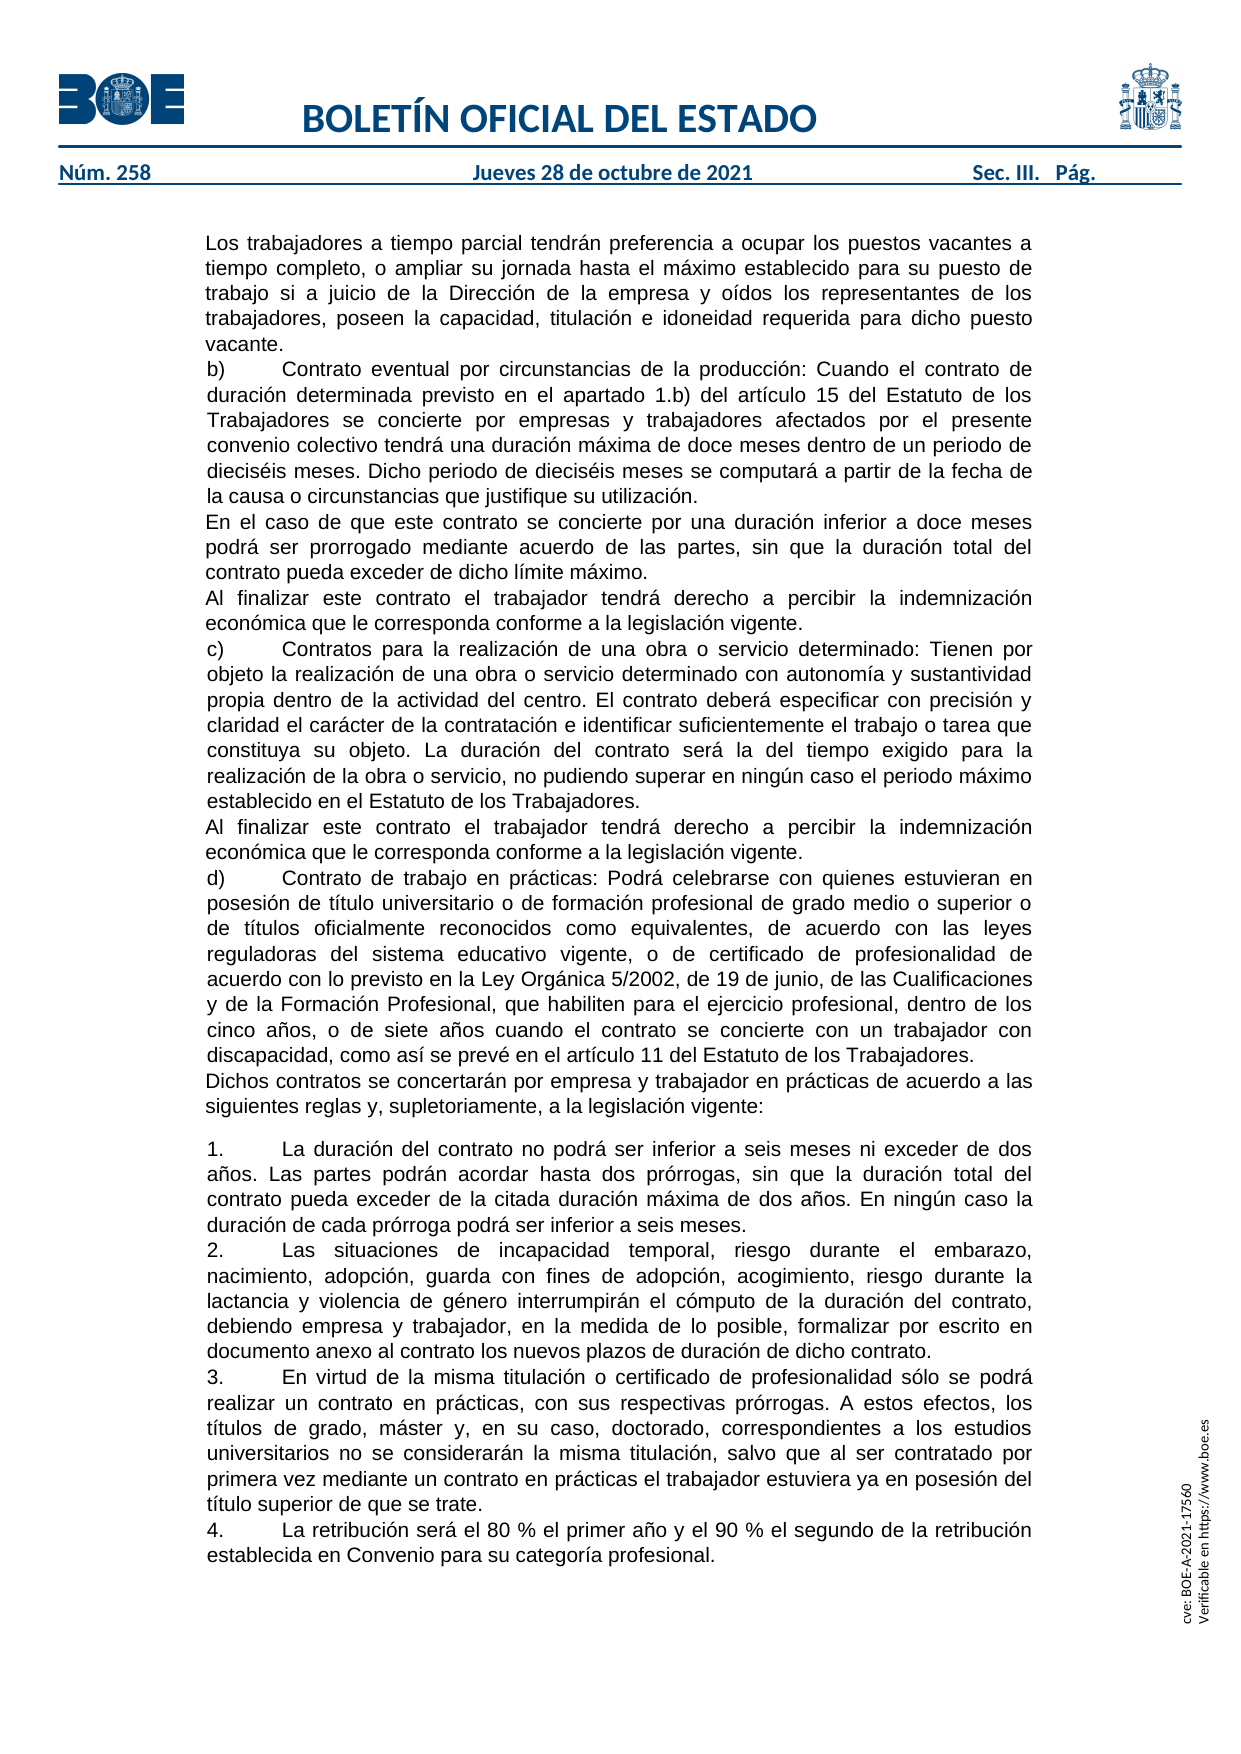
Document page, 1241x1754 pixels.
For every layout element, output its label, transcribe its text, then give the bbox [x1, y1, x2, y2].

list Contratos para la realización de una obra o servicio determinado: Tienen por objeto la realización de una obra o servicio determinado con autonomía y sustantividad propia dentro de la actividad del centro. El contrato deberá especificar con precisión y claridad el carácter de la contratación e identificar suficientemente el trabajo o tarea que constituya su objeto. La duración del contrato será la del tiempo exigido para la realización de la obra o servicio, no pudiendo superar en ningún caso el periodo máximo establecido en el Estatuto de los Trabajadores. [207, 637, 1034, 813]
text Al finalizar este contrato el trabajador tendrá derecho a percibir la indemnización económica que le corresponda conforme a la legislación vigente. [205, 586, 1034, 635]
text Los trabajadores a tiempo parcial tendrán preferencia a ocupar los puestos vacantes a tiempo completo, o ampliar su jornada hasta el máximo establecido para su puesto de trabajo si a juicio de la Dirección de la empresa y oídos los representantes de los trabajadores, poseen la capacidad, titulación e idoneidad requerida para dicho puesto vacante. [205, 230, 1034, 356]
list Contrato de trabajo en prácticas: Podrá celebrarse con quienes estuvieran en posesión de título universitario o de formación profesional de grado medio o superior o de títulos oficialmente reconocidos como equivalentes, de acuerdo con las leyes reguladoras del sistema educativo vigente, o de certificado de profesionalidad de acuerdo con lo previsto en la Ley Orgánica 5/2002, de 19 de junio, de las Cualificaciones y de la Formación Profesional, que habiliten para el ejercicio profesional, dentro de los cinco años, o de siete años cuando el contrato se concierte con un trabajador con discapacidad, como así se prevé en el artículo 11 del Estatuto de los Trabajadores. [207, 866, 1034, 1067]
list Contrato eventual por circunstancias de la producción: Cuando el contrato de duración determinada previsto en el apartado 1.b) del artículo 15 del Estatuto de los Trabajadores se concierte por empresas y trabajadores afectados por el presente convenio colectivo tendrá una duración máxima de doce meses dentro de un periodo de dieciséis meses. Dicho periodo de dieciséis meses se computará a partir de la fecha de la causa o circunstancias que justifique su utilización. [207, 357, 1034, 508]
text Dichos contratos se concertarán por empresa y trabajador en prácticas de acuerdo a las siguientes reglas y, supletoriamente, a la legislación vigente: [205, 1068, 1034, 1118]
list Las situaciones de incapacidad temporal, riesgo durante el embarazo, nacimiento, adopción, guarda con fines de adopción, acogimiento, riesgo durante la lactancia y violencia de género interrumpirán el cómputo de la duración del contrato, debiendo empresa y trabajador, en la medida de lo posible, formalizar por escrito en documento anexo al contrato los nuevos plazos de duración de dicho contrato. [207, 1238, 1034, 1363]
list En virtud de la misma titulación o certificado de profesionalidad sólo se podrá realizar un contrato en prácticas, con sus respectivas prórrogas. A estos efectos, los títulos de grado, máster y, en su caso, doctorado, correspondientes a los estudios universitarios no se considerarán la misma titulación, salvo que al ser contratado por primera vez mediante un contrato en prácticas el trabajador estuviera ya en posesión del título superior de que se trate. [207, 1365, 1034, 1516]
text En el caso de que este contrato se concierte por una duración inferior a doce meses podrá ser prorrogado mediante acuerdo de las partes, sin que la duración total del contrato pueda exceder de dicho límite máximo. [205, 509, 1034, 584]
list La retribución será el 80 % el primer año y el 90 % el segundo de la retribución establecida en Convenio para su categoría profesional. [207, 1517, 1034, 1567]
text Al finalizar este contrato el trabajador tendrá derecho a percibir la indemnización económica que le corresponda conforme a la legislación vigente. [205, 814, 1034, 864]
list La duración del contrato no podrá ser inferior a seis meses ni exceder de dos años. Las partes podrán acordar hasta dos prórrogas, sin que la duración total del contrato pueda exceder de la citada duración máxima de dos años. En ningún caso la duración de cada prórroga podrá ser inferior a seis meses. [207, 1136, 1034, 1236]
